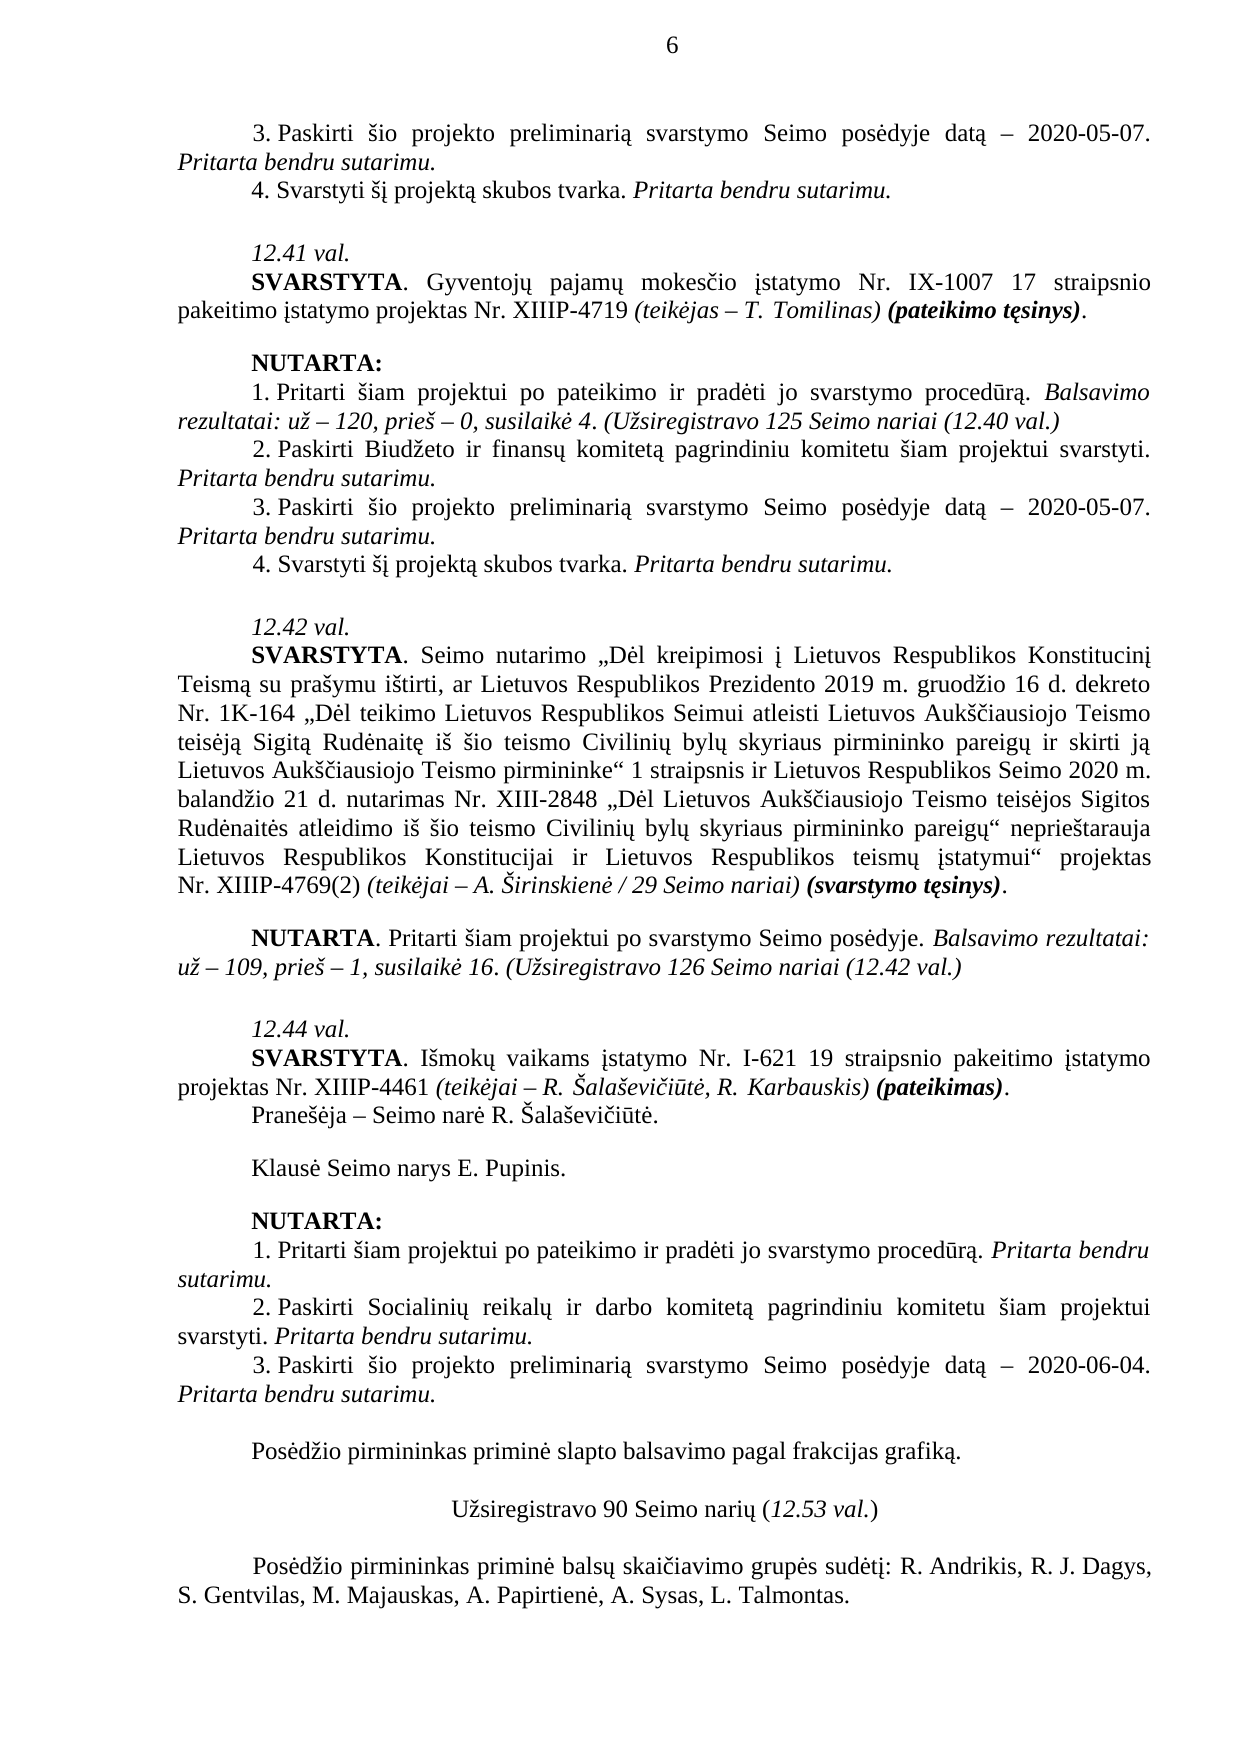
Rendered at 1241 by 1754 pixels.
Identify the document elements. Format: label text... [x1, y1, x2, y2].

text Posėdžio pirmininkas priminė slapto balsavimo pagal frakcijas grafiką. [177, 1436, 1152, 1465]
text 12.44 val. [177, 1014, 1152, 1043]
text Posėdžio pirmininkas priminė balsų skaičiavimo grupės sudėtį: R. Andrikis, R. J. Dagys, S. Gentvilas, M. Majauskas, A. Papirtienė, A. Sysas, L. Talmontas. [177, 1551, 1152, 1609]
text Pranešėja – Seimo narė R. Šalaševičiūtė. [177, 1101, 1152, 1129]
text SVARSTYTA. Išmokų vaikams įstatymo Nr. I-621 19 straipsnio pakeitimo įstatymo projektas Nr. XIIIP-4461 (teikėjai – R. Šalaševičiūtė, R. Karbauskis) (pateikimas). [177, 1043, 1152, 1101]
text NUTARTA. Pritarti šiam projektui po svarstymo Seimo posėdyje. Balsavimo rezultatai: už – 109, prieš – 1, susilaikė 16. (Užsiregistravo 126 Seimo nariai (12.42 val.) [177, 923, 1152, 981]
text Užsiregistravo 90 Seimo narių (12.53 val.) [177, 1494, 1152, 1522]
text SVARSTYTA. Gyventojų pajamų mokesčio įstatymo Nr. IX-1007 17 straipsnio pakeitimo įstatymo projektas Nr. XIIIP-4719 (teikėjas – T. Tomilinas) (pateikimo tęsinys). [177, 267, 1152, 324]
text 3. Paskirti šio projekto preliminarią svarstymo Seimo posėdyje datą – 2020-06-04. Pritarta bendru sutarimu. [177, 1350, 1152, 1407]
text SVARSTYTA. Seimo nutarimo „Dėl kreipimosi į Lietuvos Respublikos Konstitucinį Teismą su prašymu ištirti, ar Lietuvos Respublikos Prezidento 2019 m. gruodžio 16 d. dekreto Nr. 1K-164 „Dėl teikimo Lietuvos Respublikos Seimui atleisti Lietuvos Aukščiausiojo Teismo teisėją Sigitą Rudėnaitę iš šio teismo Civilinių bylų skyriaus pirmininko pareigų ir skirti ją Lietuvos Aukščiausiojo Teismo pirmininke“ 1 straipsnis ir Lietuvos Respublikos Seimo 2020 m. balandžio 21 d. nutarimas Nr. XIII-2848 „Dėl Lietuvos Aukščiausiojo Teismo teisėjos Sigitos Rudėnaitės atleidimo iš šio teismo Civilinių bylų skyriaus pirmininko pareigų“ neprieštarauja Lietuvos Respublikos Konstitucijai ir Lietuvos Respublikos teismų įstatymui“ projektas Nr. XIIIP-4769(2) (teikėjai – A. Širinskienė / 29 Seimo nariai) (svarstymo tęsinys). [177, 641, 1152, 899]
text Klausė Seimo narys E. Pupinis. [177, 1153, 1152, 1182]
text 1. Pritarti šiam projektui po pateikimo ir pradėti jo svarstymo procedūrą. Pritarta bendru sutarimu. [177, 1235, 1152, 1292]
text 2. Paskirti Socialinių reikalų ir darbo komitetą pagrindiniu komitetu šiam projektui svarstyti. Pritarta bendru sutarimu. [177, 1292, 1152, 1350]
text NUTARTA: [177, 1206, 1152, 1235]
text 2. Paskirti Biudžeto ir finansų komitetą pagrindiniu komitetu šiam projektui svarstyti. Pritarta bendru sutarimu. [177, 434, 1152, 492]
text 12.42 val. [177, 612, 1152, 641]
text 3. Paskirti šio projekto preliminarią svarstymo Seimo posėdyje datą – 2020-05-07. Pritarta bendru sutarimu. [177, 118, 1152, 176]
text 1. Pritarti šiam projektui po pateikimo ir pradėti jo svarstymo procedūrą. Balsavimo rezultatai: už – 120, prieš – 0, susilaikė 4. (Užsiregistravo 125 Seimo nariai (12.40 val.) [177, 377, 1152, 434]
text 12.41 val. [177, 238, 1152, 267]
text 3. Paskirti šio projekto preliminarią svarstymo Seimo posėdyje datą – 2020-05-07. Pritarta bendru sutarimu. [177, 492, 1152, 549]
text 4. Svarstyti šį projektą skubos tvarka. Pritarta bendru sutarimu. [177, 549, 1152, 578]
text NUTARTA: [177, 348, 1152, 377]
text 4. Svarstyti šį projektą skubos tvarka. Pritarta bendru sutarimu. [177, 176, 1152, 204]
